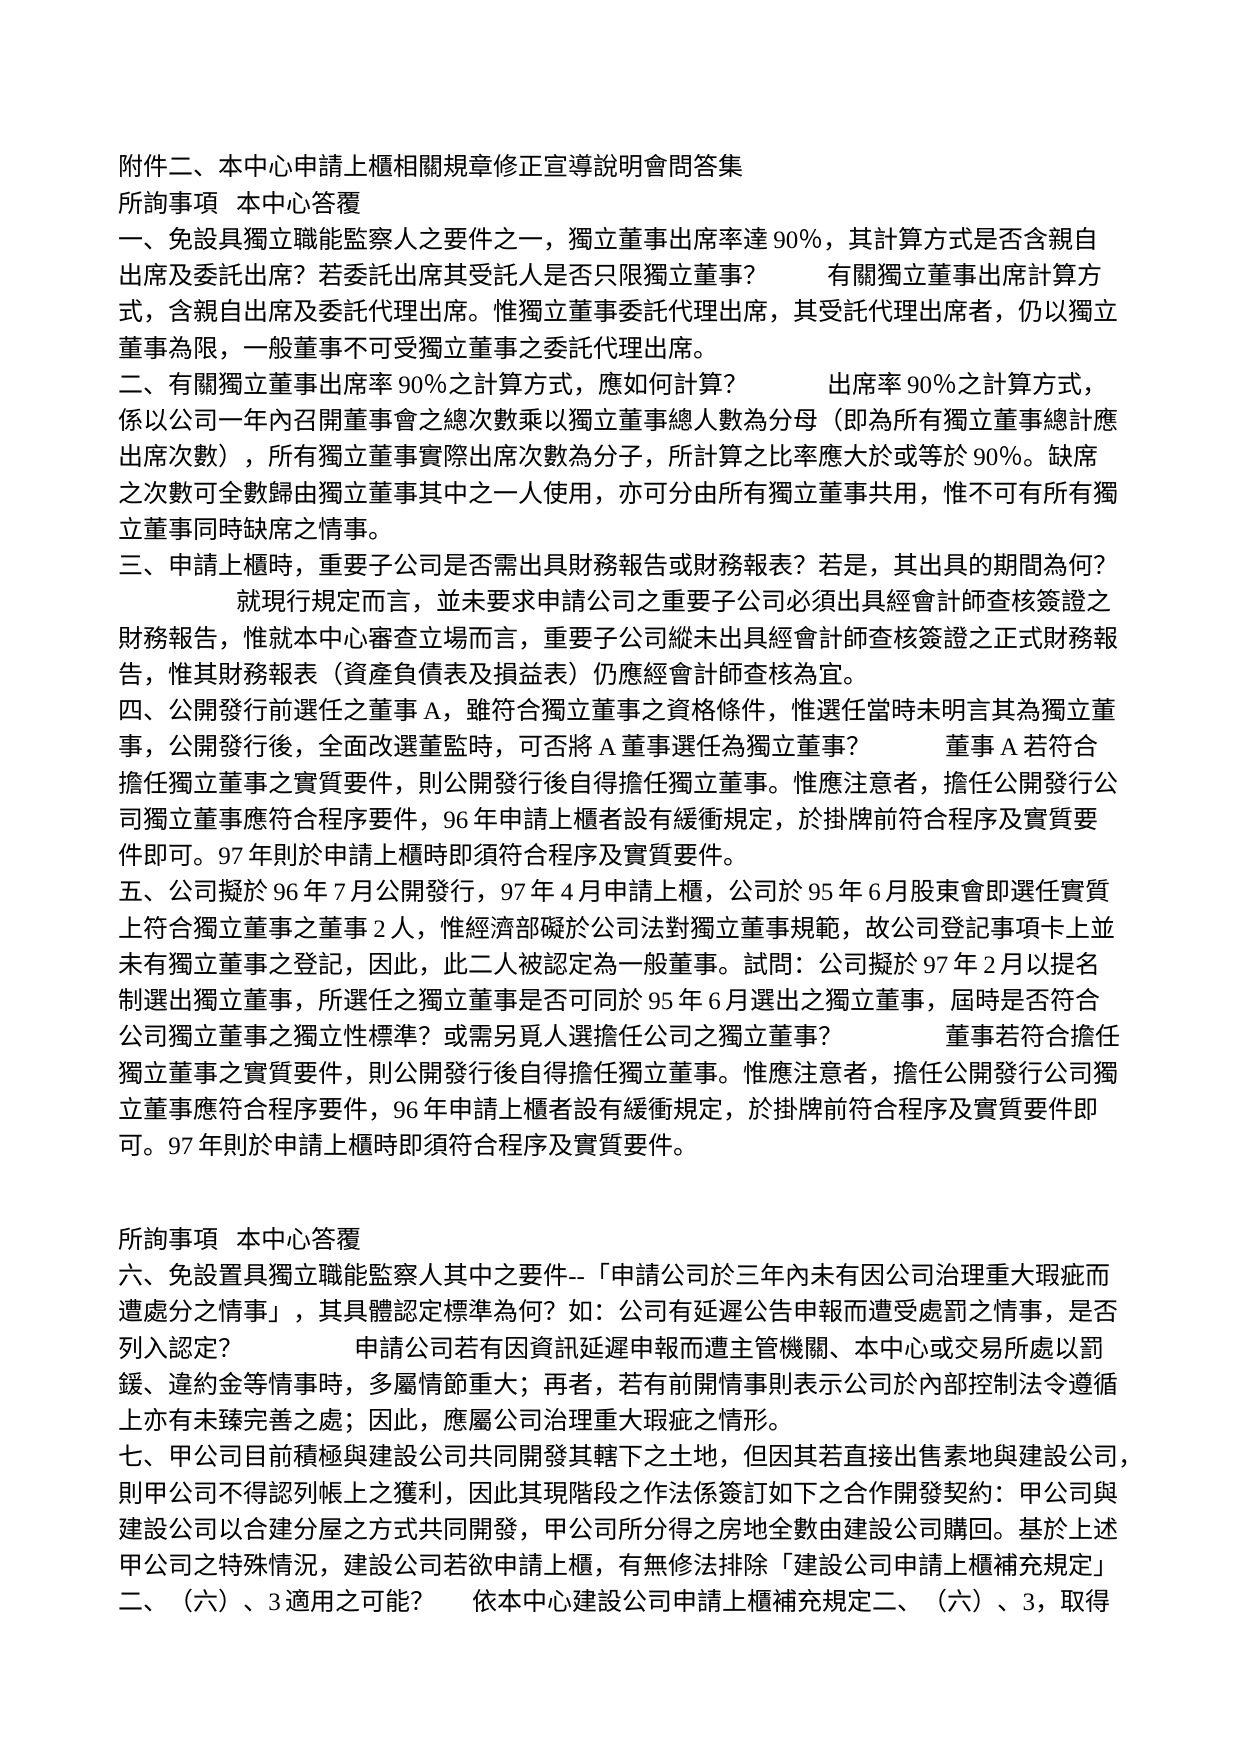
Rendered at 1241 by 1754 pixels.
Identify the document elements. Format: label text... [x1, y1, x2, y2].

text 附件二、本中心申請上櫃相關規章修正宣導說明會問答集 所詢事項 本中心答覆 一、免設具獨立職能監察人之要件之一，獨立董事出席率達90％，其計算方式是否含親自出席及委託出席？若委託出席其受託人是否只限獨立董事？ 有關獨立董事出席計算方式，含親自出席及委託代理出席。惟獨立董事委託代理出席，其受託代理出席者，仍以獨立董事為限，一般董事不可受獨立董事之委託代理出席。 二、有關獨立董事出席率90％之計算方式，應如何計算？ 出席率90％之計算方式，係以公司一年內召開董事會之總次數乘以獨立董事總人數為分母（即為所有獨立董事總計應出席次數），所有獨立董事實際出席次數為分子，所計算之比率應大於或等於90％。缺席之次數可全數歸由獨立董事其中之一人使用，亦可分由所有獨立董事共用，惟不可有所有獨立董事同時缺席之情事。 三、申請上櫃時，重要子公司是否需出具財務報告或財務報表？若是，其出具的期間為何？ 就現行規定而言，並未要求申請公司之重要子公司必須出具經會計師查核簽證之財務報告，惟就本中心審查立場而言，重要子公司縱未出具經會計師查核簽證之正式財務報告，惟其財務報表（資產負債表及損益表）仍應經會計師查核為宜。 四、公開發行前選任之董事A，雖符合獨立董事之資格條件，惟選任當時未明言其為獨立董事，公開發行後，全面改選董監時，可否將A董事選任為獨立董事？ 董事A若符合擔任獨立董事之實質要件，則公開發行後自得擔任獨立董事。惟應注意者，擔任公開發行公司獨立董事應符合程序要件，96年申請上櫃者設有緩衝規定，於掛牌前符合程序及實質要件即可。97年則於申請上櫃時即須符合程序及實質要件。 五、公司擬於96年7月公開發行，97年4月申請上櫃，公司於95年6月股東會即選任實質上符合獨立董事之董事2人，惟經濟部礙於公司法對獨立董事規範，故公司登記事項卡上並未有獨立董事之登記，因此，此二人被認定為一般董事。試問：公司擬於97年2月以提名制選出獨立董事，所選任之獨立董事是否可同於95年6月選出之獨立董事，屆時是否符合公司獨立董事之獨立性標準？或需另覓人選擔任公司之獨立董事？ 董事若符合擔任獨立董事之實質要件，則公開發行後自得擔任獨立董事。惟應注意者，擔任公開發行公司獨立董事應符合程序要件，96年申請上櫃者設有緩衝規定，於掛牌前符合程序及實質要件即可。97年則於申請上櫃時即須符合程序及實質要件。 所詢事項 本中心答覆 六、免設置具獨立職能監察人其中之要件--「申請公司於三年內未有因公司治理重大瑕疵而遭處分之情事」，其具體認定標準為何？如：公司有延遲公告申報而遭受處罰之情事，是否列入認定？ 申請公司若有因資訊延遲申報而遭主管機關、本中心或交易所處以罰鍰、違約金等情事時，多屬情節重大；再者，若有前開情事則表示公司於內部控制法令遵循上亦有未臻完善之處；因此，應屬公司治理重大瑕疵之情形。 七、甲公司目前積極與建設公司共同開發其轄下之土地，但因其若直接出售素地與建設公司，則甲公司不得認列帳上之獲利，因此其現階段之作法係簽訂如下之合作開發契約：甲公司與建設公司以合建分屋之方式共同開發，甲公司所分得之房地全數由建設公司購回。基於上述甲公司之特殊情況，建設公司若欲申請上櫃，有無修法排除「建設公司申請上櫃補充規定」二、（六）、3適用之可能？ 依本中心建設公司申請上櫃補充規定二、（六）、3，取得原係合建方式契約相對人之土地或房屋再予出售者，應設算扣除所獲收入及毛利後，其獲利能力仍應符合上櫃規定。惟實務上合作開發房地方式甚多，原則仍應符合前開規定，亦即僅以推案開發利益為計算之基礎，仲介利益則不在計算之列。 八、若法令通過發行公司申請興櫃給予推薦證券商認購部位至少在800張以上，則是否該部位之提撥係因法令之要求，提撥之股東可不適用最低稅負制之列舉事項？ 針對興櫃市場交易前公司股東提撥供推薦證券商認購之股票部位，得免適用最低稅負制乙案，本中心已研議相關配套方案並提報主管機關核備中，惟該草案仍需經主管機關同意後方可實施，於主管機關核備前，依現行法令規定於興櫃交易前公司股東提撥之股票仍須列入最低稅負計算。 九、董監、大股東錯賣應集保之股票，貴中心同意其於掛牌前補回，是否會有短線交易歸入權之疑慮？ 董事、監察人及持股10％（含）以上大股東錯賣應集保之股票，係屬個人疏失，其回補方式應由錯賣之董事、監察人及持股10％（含）以上大股東考量對整體最有利之方式回補，若涉有證交法短線交易歸入權之問題，亦應由疏失之董事、監察人及持股10％（含）以上大股東自負其責。因此推薦證券商於輔導公司過程應時時加強宣導，公司之應集保人員於申請上櫃后即不得再有任何處分股票之行為。 十、96/10/1起所實施的公司治理自評報告之評估期間為何？ 各項指標已規定其評估期間者（例如利害關係人與社會責任構面中，第三項指標為「公司於去年兩年內是否未因任何重大不當行為受主管機關處罰？」），則依各項指標所訂期間為準；未明訂評估期間者，則評估期間以一年為準。 PAGE 1 [118, 147, 1122, 1618]
